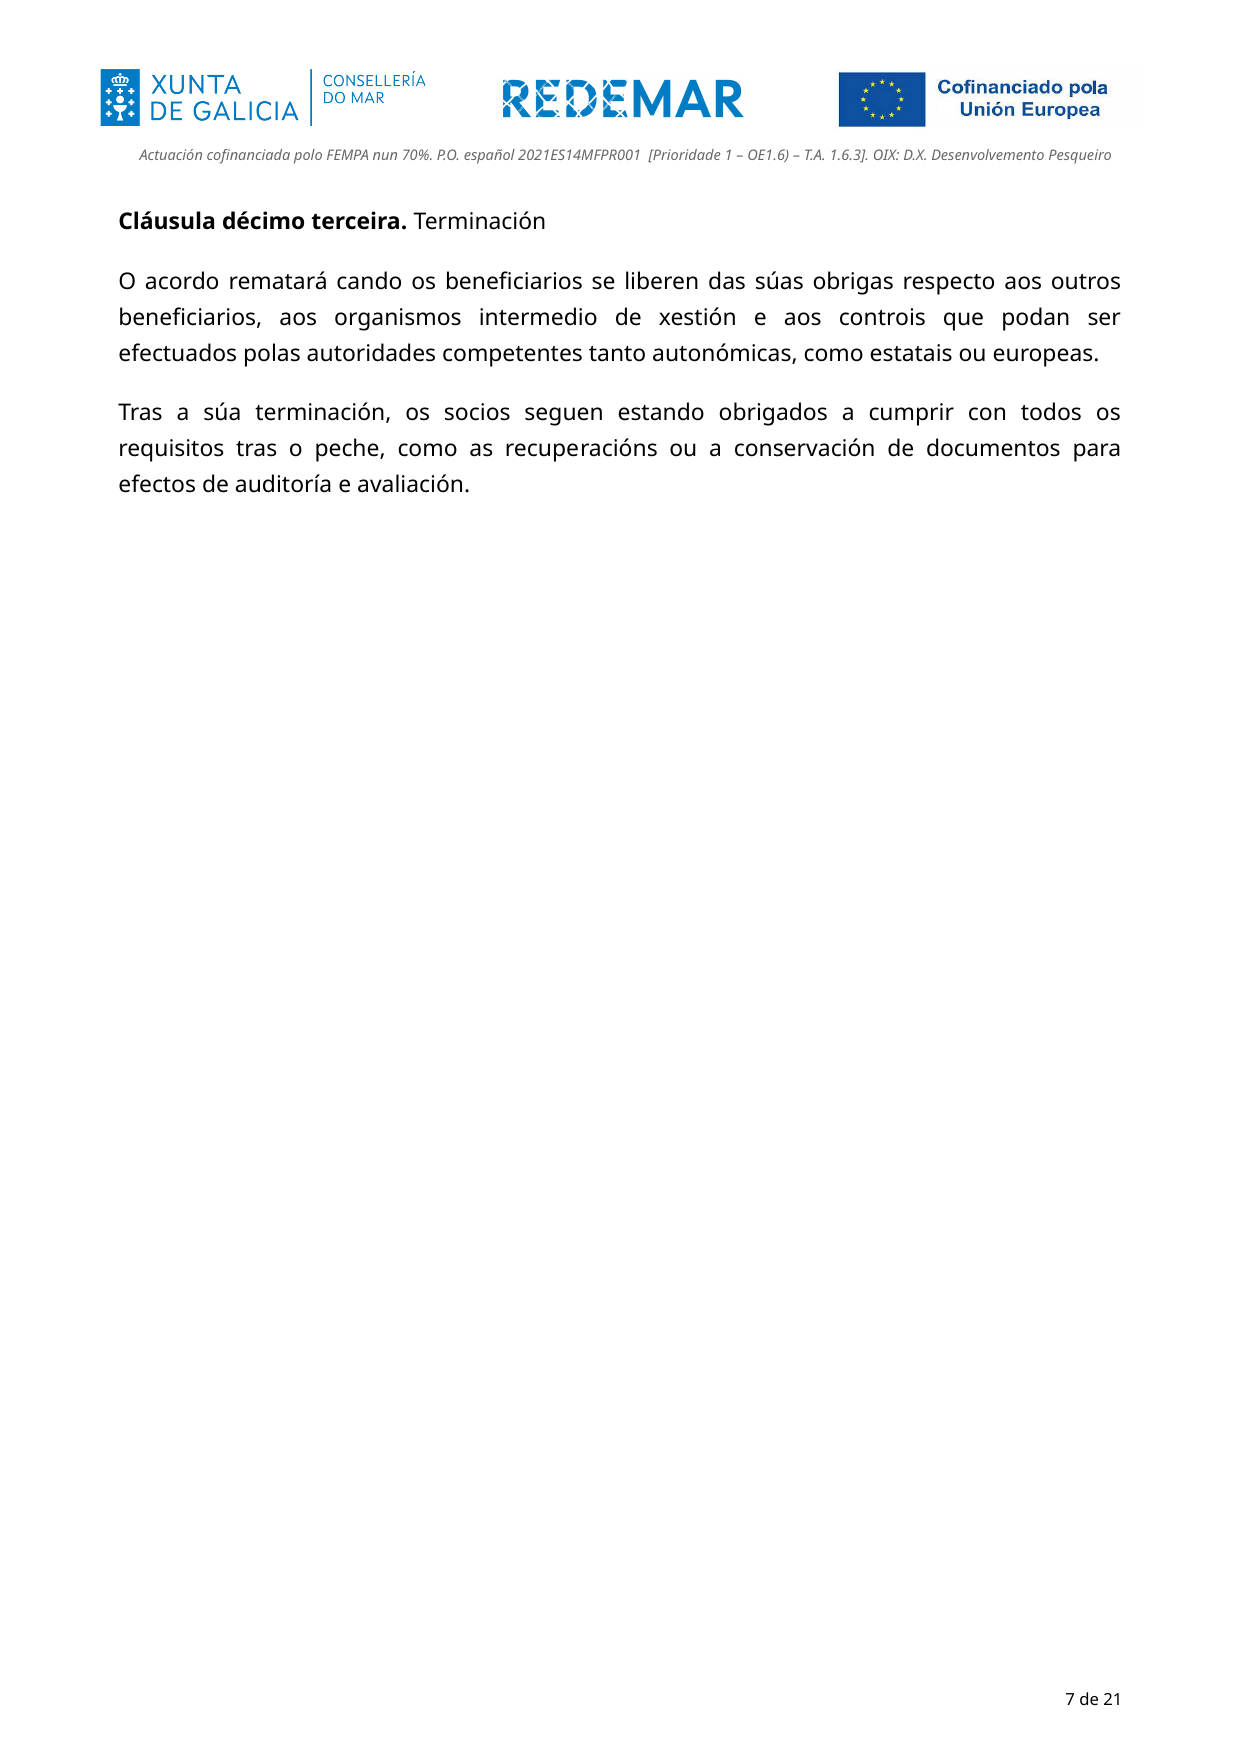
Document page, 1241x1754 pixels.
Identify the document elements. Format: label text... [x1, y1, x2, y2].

text Tras a súa terminación, os socios seguen estando obrigados a cumprir con todos os requisitos tras o peche, como as recuperacións ou a conservación de documentos para efectos de auditoría e avaliación. [118, 396, 1122, 499]
text O acordo rematará cando os beneficiarios se liberen das súas obrigas respecto aos outros beneficiarios, aos organismos intermedio de xestión e aos controis que podan ser efectuados polas autoridades competentes tanto autonómicas, como estatais ou europeas. [118, 265, 1122, 368]
text Cláusula décimo terceira. Terminación [118, 205, 1122, 237]
picture [100, 69, 426, 126]
picture [495, 78, 752, 119]
